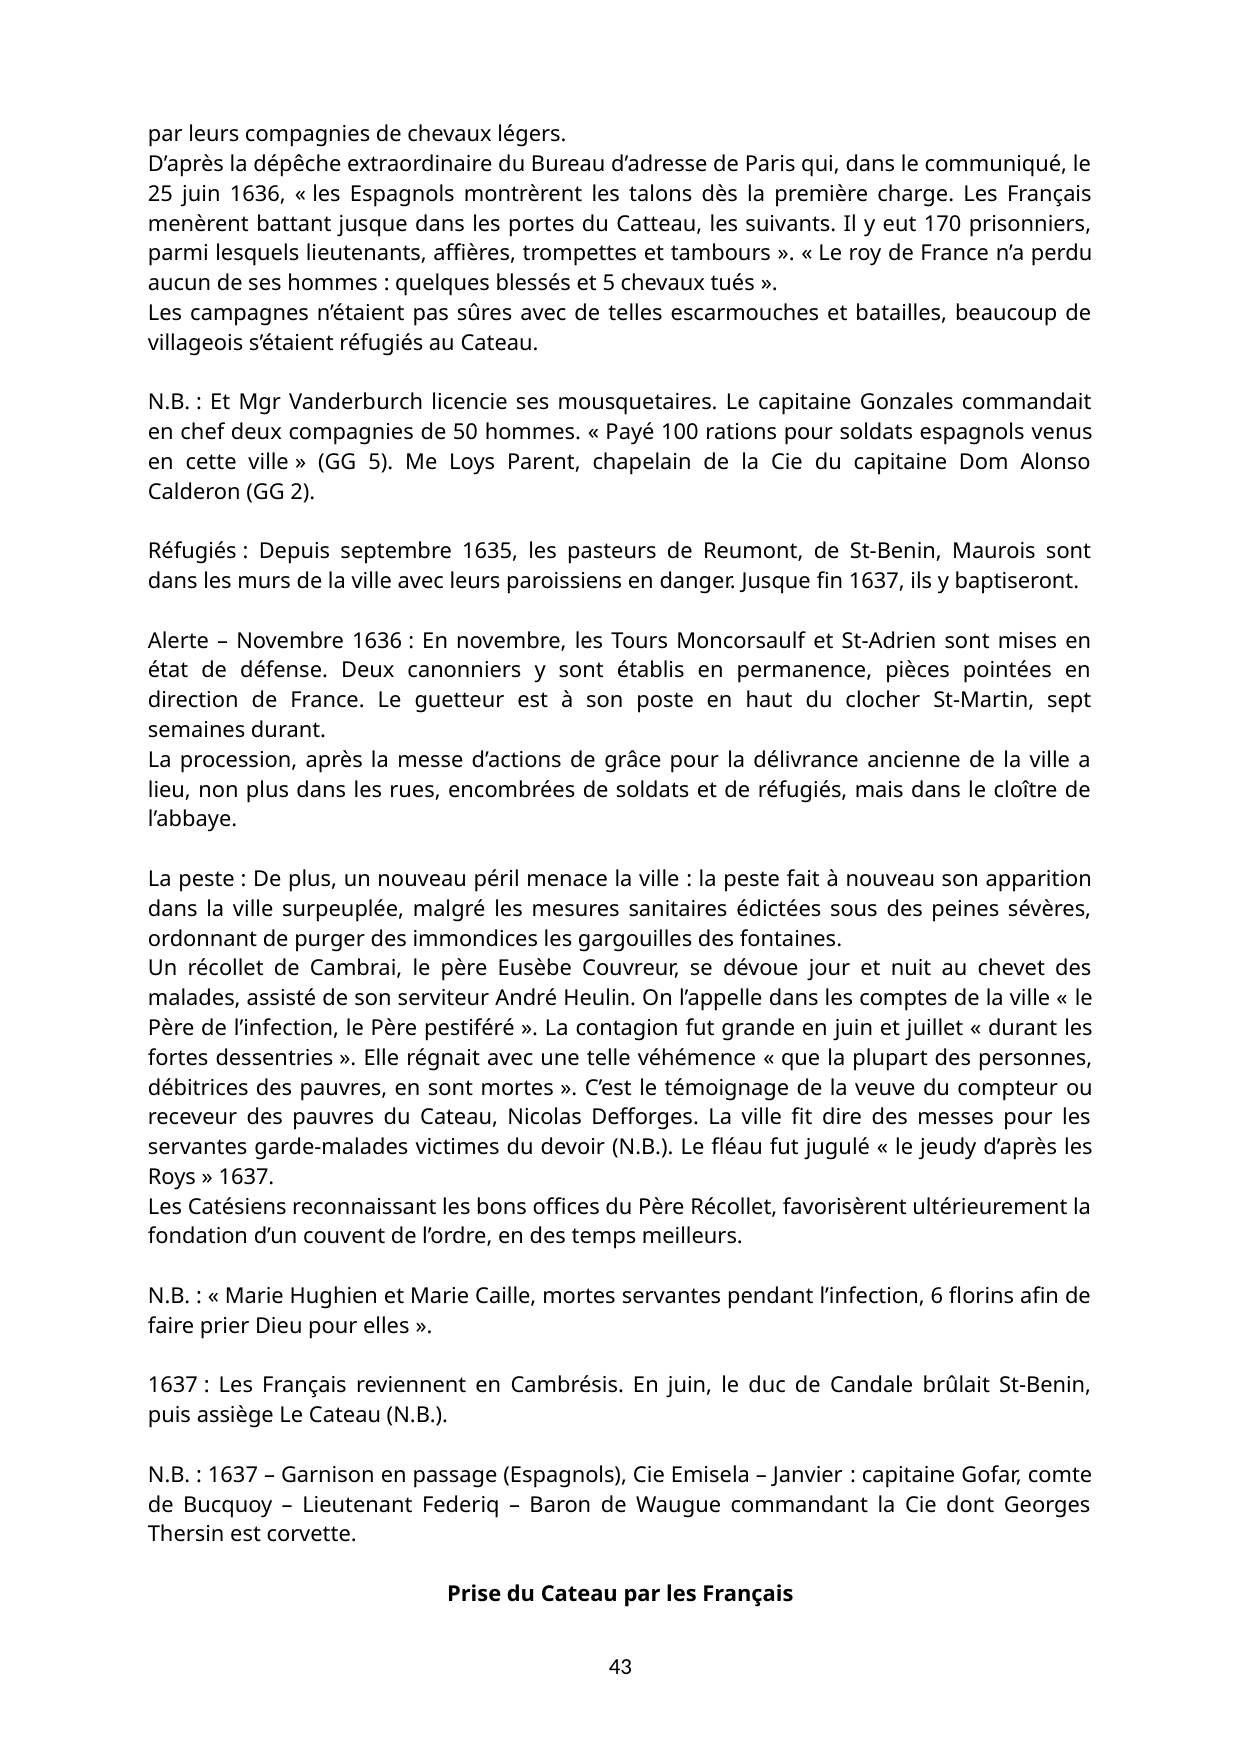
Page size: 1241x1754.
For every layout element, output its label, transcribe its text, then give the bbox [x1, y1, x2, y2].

text La procession, après la messe d’actions de grâce pour la délivrance ancienne de la ville a lieu, non plus dans les rues, encombrées de soldats et de réfugiés, mais dans le cloître de l’abbaye. [148, 744, 1092, 833]
text N.B. : Et Mgr Vanderburch licencie ses mousquetaires. Le capitaine Gonzales commandait en chef deux compagnies de 50 hommes. « Payé 100 rations pour soldats espagnols venus en cette ville » (GG 5). Me Loys Parent, chapelain de la Cie du capitaine Dom Alonso Calderon (GG 2). [148, 386, 1092, 505]
text N.B. : 1637 – Garnison en passage (Espagnols), Cie Emisela – Janvier : capitaine Gofar, comte de Bucquoy – Lieutenant Federiq – Baron de Waugue commandant la Cie dont Georges Thersin est corvette. [148, 1459, 1092, 1548]
text Réfugiés : Depuis septembre 1635, les pasteurs de Reumont, de St-Benin, Maurois sont dans les murs de la ville avec leurs paroissiens en danger. Jusque fin 1637, ils y baptiseront. [148, 535, 1092, 595]
text La peste : De plus, un nouveau péril menace la ville : la peste fait à nouveau son apparition dans la ville surpeuplée, malgré les mesures sanitaires édictées sous des peines sévères, ordonnant de purger des immondices les gargouilles des fontaines. [148, 863, 1092, 952]
text Les Catésiens reconnaissant les bons offices du Père Récollet, favorisèrent ultérieurement la fondation d’un couvent de l’ordre, en des temps meilleurs. [148, 1191, 1092, 1250]
text 1637 : Les Français reviennent en Cambrésis. En juin, le duc de Candale brûlait St-Benin, puis assiège Le Cateau (N.B.). [148, 1369, 1092, 1429]
text D’après la dépêche extraordinaire du Bureau d’adresse de Paris qui, dans le communiqué, le 25 juin 1636, « les Espagnols montrèrent les talons dès la première charge. Les Français menèrent battant jusque dans les portes du Catteau, les suivants. Il y eut 170 prisonniers, parmi lesquels lieutenants, affières, trompettes et tambours ». « Le roy de France n’a perdu aucun de ses hommes : quelques blessés et 5 chevaux tués ». [148, 148, 1092, 297]
text Un récollet de Cambrai, le père Eusèbe Couvreur, se dévoue jour et nuit au chevet des malades, assisté de son serviteur André Heulin. On l’appelle dans les comptes de la ville « le Père de l’infection, le Père pestiféré ». La contagion fut grande en juin et juillet « durant les fortes dessentries ». Elle régnait avec une telle véhémence « que la plupart des personnes, débitrices des pauvres, en sont mortes ». C’est le témoignage de la veuve du compteur ou receveur des pauvres du Cateau, Nicolas Defforges. La ville fit dire des messes pour les servantes garde-malades victimes du devoir (N.B.). Le fléau fut jugulé « le jeudy d’après les Roys » 1637. [148, 952, 1092, 1191]
text N.B. : « Marie Hughien et Marie Caille, mortes servantes pendant l’infection, 6 florins afin de faire prier Dieu pour elles ». [148, 1280, 1092, 1339]
text par leurs compagnies de chevaux légers. [148, 118, 1092, 148]
text Les campagnes n’étaient pas sûres avec de telles escarmouches et batailles, beaucoup de villageois s’étaient réfugiés au Cateau. [148, 297, 1092, 356]
text Alerte – Novembre 1636 : En novembre, les Tours Moncorsaulf et St-Adrien sont mises en état de défense. Deux canonniers y sont établis en permanence, pièces pointées en direction de France. Le guetteur est à son poste en haut du clocher St-Martin, sept semaines durant. [148, 624, 1092, 744]
text Prise du Cateau par les Français [148, 1578, 1092, 1608]
